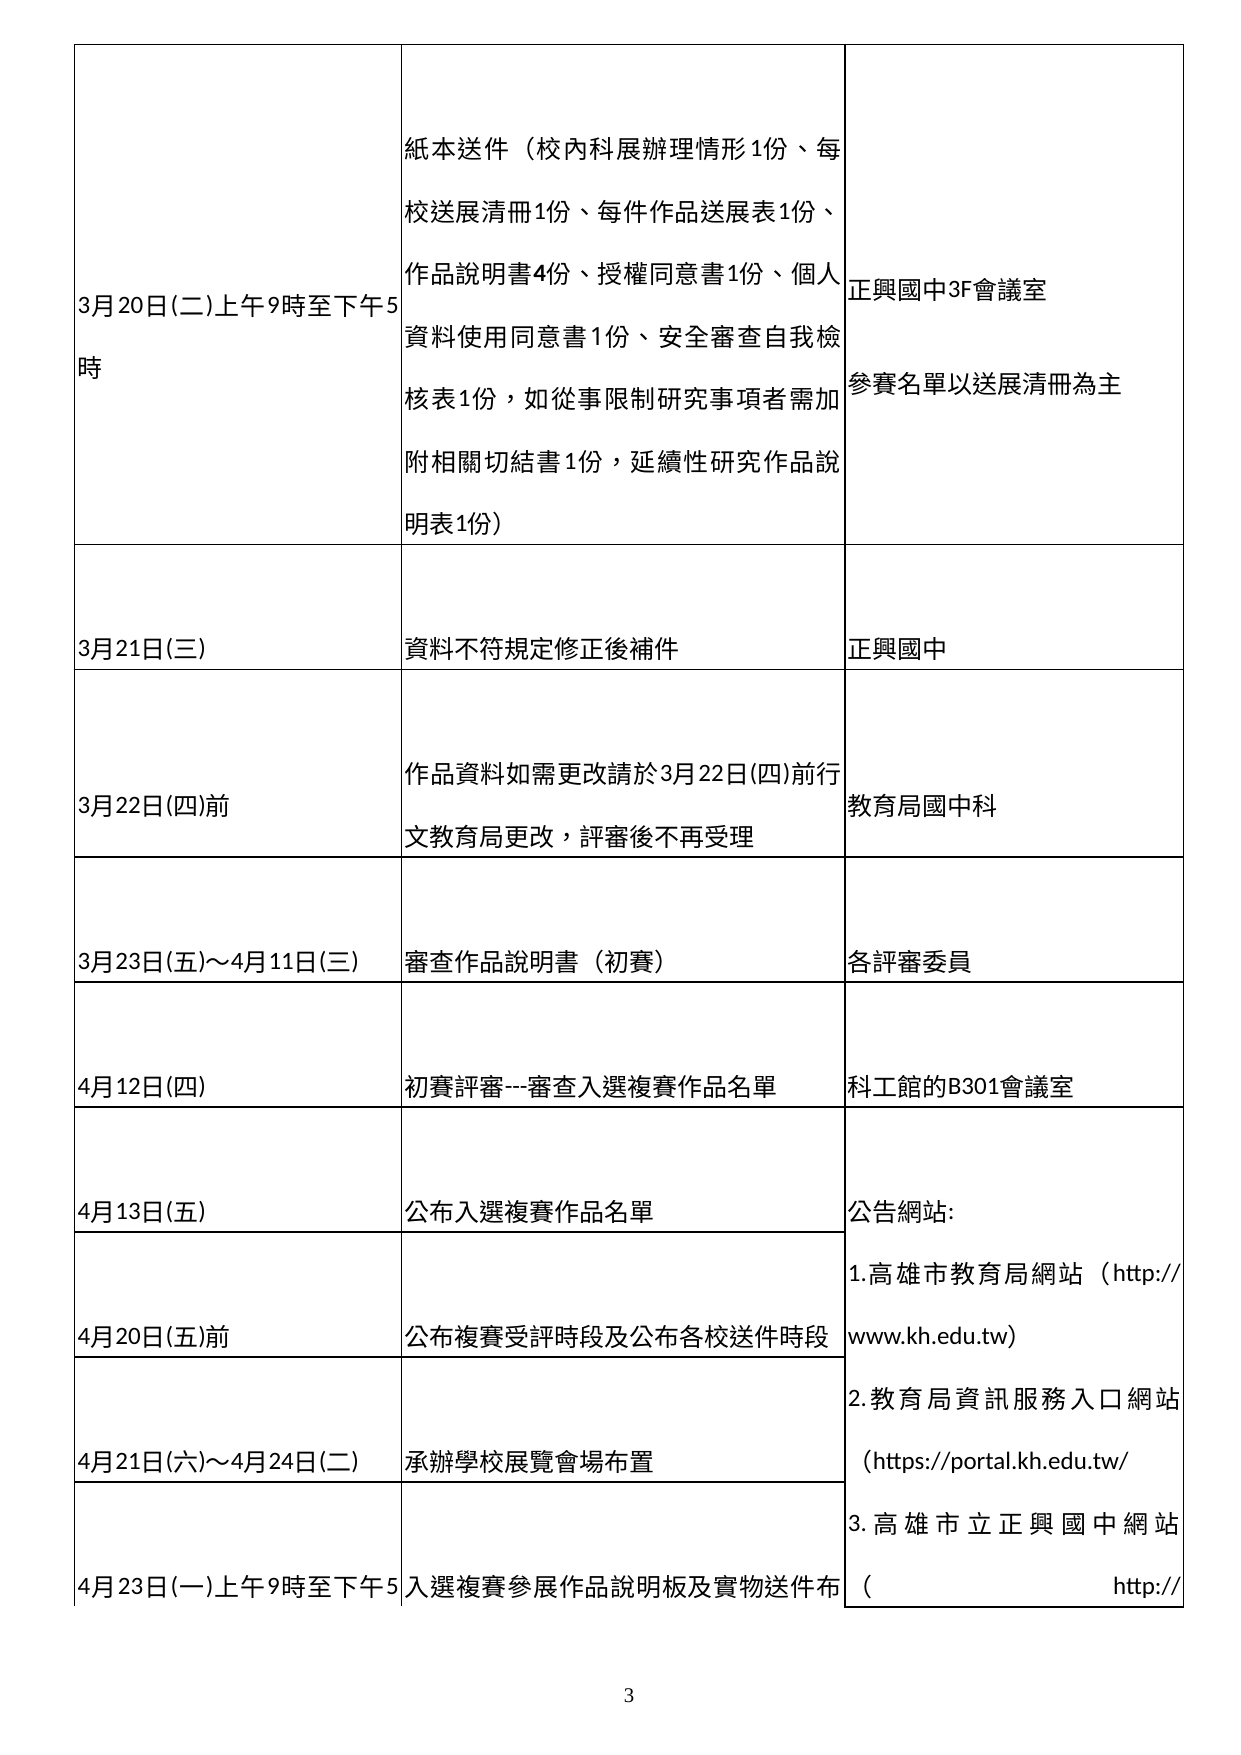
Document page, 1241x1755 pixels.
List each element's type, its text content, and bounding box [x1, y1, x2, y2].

table_cell 教育局國中科 [846, 670, 1183, 856]
table_cell 紙本送件（校內科展辦理情形1份、每校送展清冊1份、每件作品送展表1份、作品說明書4份、授權同意書1份、個人資料使用同意書1份、安全審查自我檢核表1份，如從事限制研究事項者需加附相關切結書1份，延續性研究作品說明表1份） [402, 45, 844, 544]
table_cell 入選複賽參展作品說明板及實物送件布 [402, 1483, 844, 1606]
table_cell 3月23日(五)～4月11日(三) [75, 858, 401, 981]
table_cell 4月12日(四) [75, 983, 401, 1106]
table_cell 科工館的B301會議室 [846, 983, 1183, 1106]
table_cell 各評審委員 [846, 858, 1183, 981]
table_cell 正興國中 [846, 545, 1183, 669]
table_cell 4月13日(五) [75, 1108, 401, 1231]
table_cell 作品資料如需更改請於3月22日(四)前行文教育局更改，評審後不再受理 [402, 670, 844, 856]
table_cell 公布入選複賽作品名單 [402, 1108, 844, 1231]
table_cell 初賽評審---審查入選複賽作品名單 [402, 983, 844, 1106]
table_cell 審查作品說明書（初賽） [402, 858, 844, 981]
table_cell 資料不符規定修正後補件 [402, 545, 844, 669]
table_cell 3月22日(四)前 [75, 670, 401, 856]
table_cell 3月20日(二)上午9時至下午5時 [75, 45, 401, 544]
table_cell 4月23日(一)上午9時至下午5 [75, 1483, 401, 1606]
table_cell 正興國中3F會議室 參賽名單以送展清冊為主 [846, 45, 1183, 544]
table_cell 4月21日(六)～4月24日(二) [75, 1358, 401, 1481]
table_cell 承辦學校展覽會場布置 [402, 1358, 844, 1481]
table_cell 公告網站: 1.高雄市教育局網站（http://www.kh.edu.tw） 2.教育局資訊服務入口網站（https://portal.kh.edu.tw/ 3.高雄市立正興國中網站（http:// [846, 1108, 1183, 1606]
table_cell 公布複賽受評時段及公布各校送件時段 [402, 1233, 844, 1356]
table_cell 4月20日(五)前 [75, 1233, 401, 1356]
table_cell 3月21日(三) [75, 545, 401, 669]
